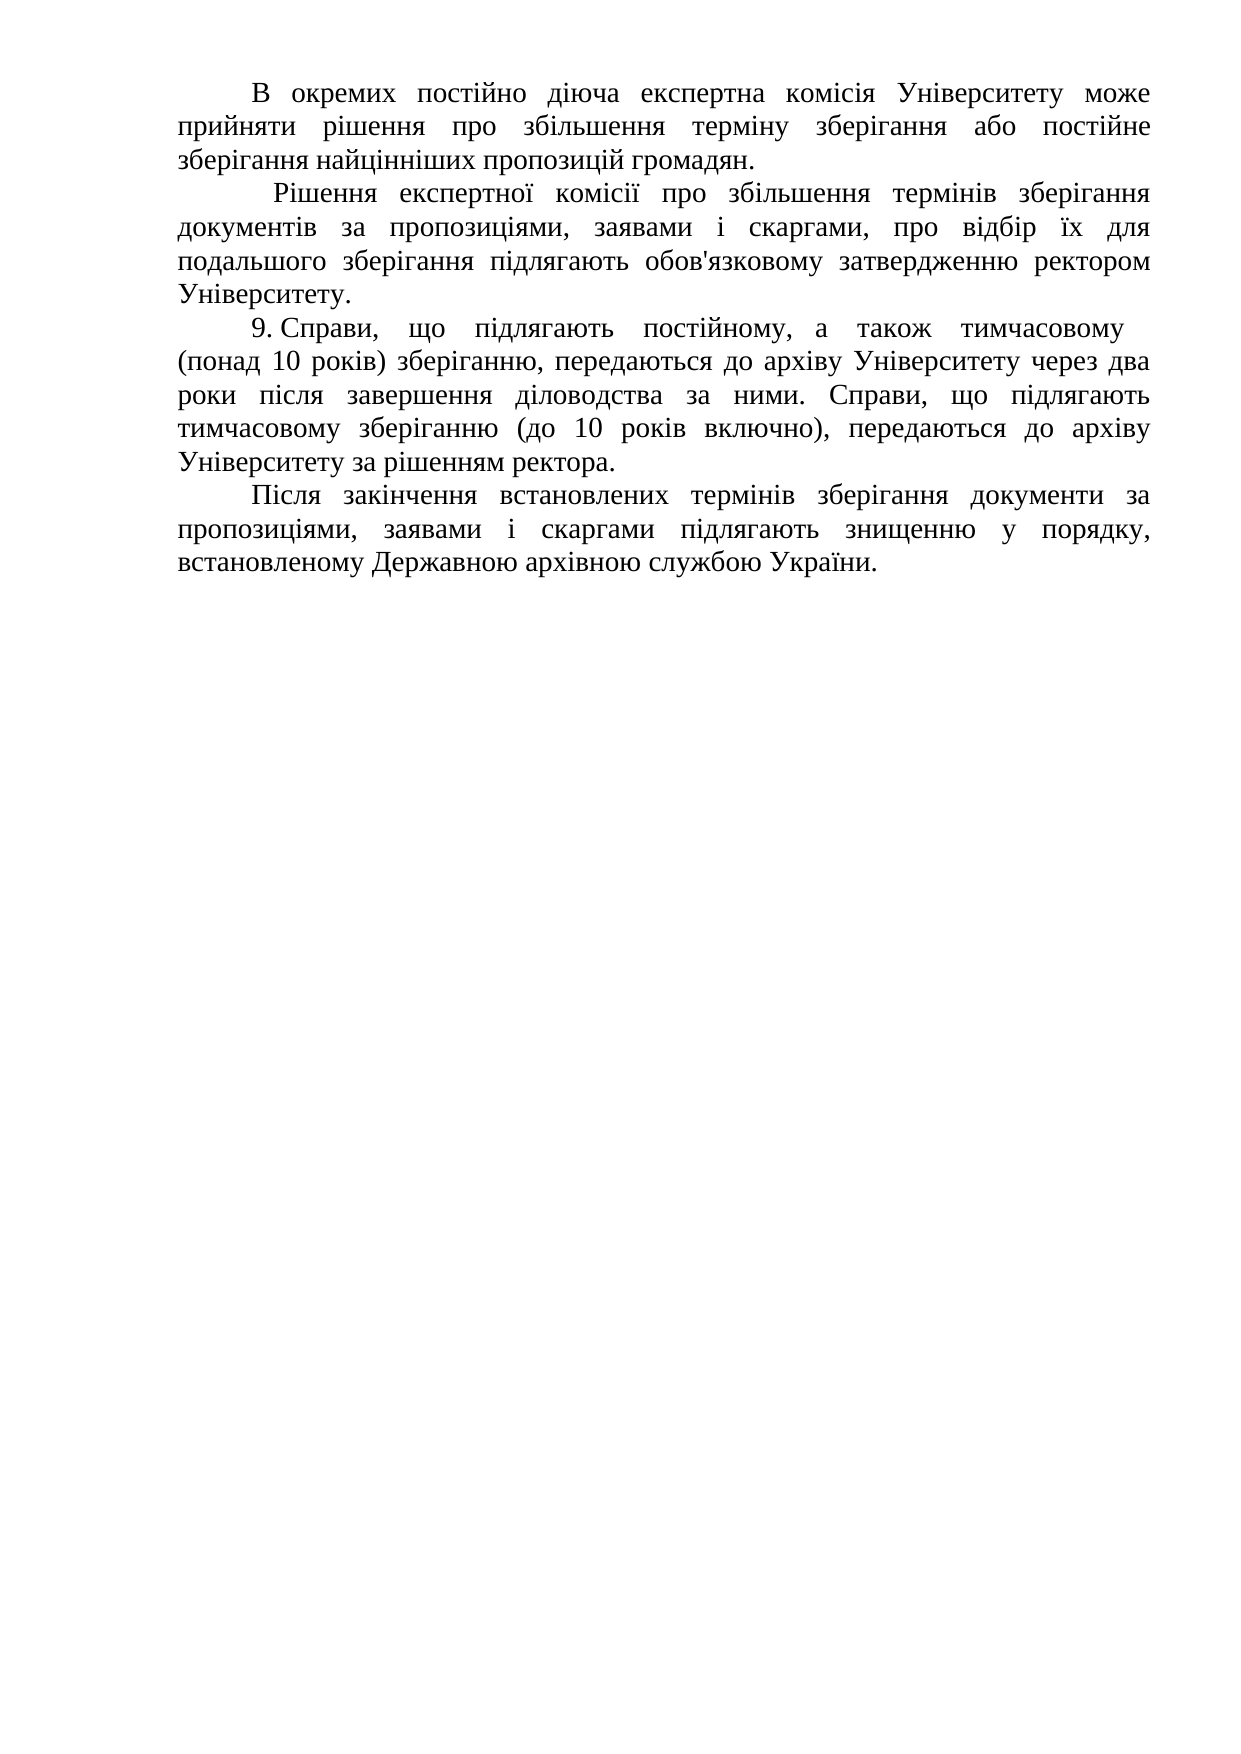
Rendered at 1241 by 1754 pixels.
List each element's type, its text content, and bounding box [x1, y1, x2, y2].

text 9. Справи, що підлягають постійному, а також тимчасовому [177, 310, 1152, 343]
text Після закінчення встановлених термінів зберігання документи за пропозиціями, заявами і скаргами підлягають знищенню у порядку, встановленому Державною архівною службою України. [177, 477, 1152, 578]
text Рішення експертної комісії про збільшення термінів зберігання документів за пропозиціями, заявами і скаргами, про відбір їх для подальшого зберігання підлягають обов'язковому затвердженню ректором Університету. [177, 176, 1152, 310]
text В окремих постійно діюча експертна комісія Університету може прийняти рішення про збільшення терміну зберігання або постійне зберігання найцінніших пропозицій громадян. [177, 75, 1152, 176]
text (понад 10 років) зберіганню, передаються до архіву Університету через два роки після завершення діловодства за ними. Справи, що підлягають тимчасовому зберіганню (до 10 років включно), передаються до архіву Університету за рішенням ректора. [177, 343, 1152, 477]
